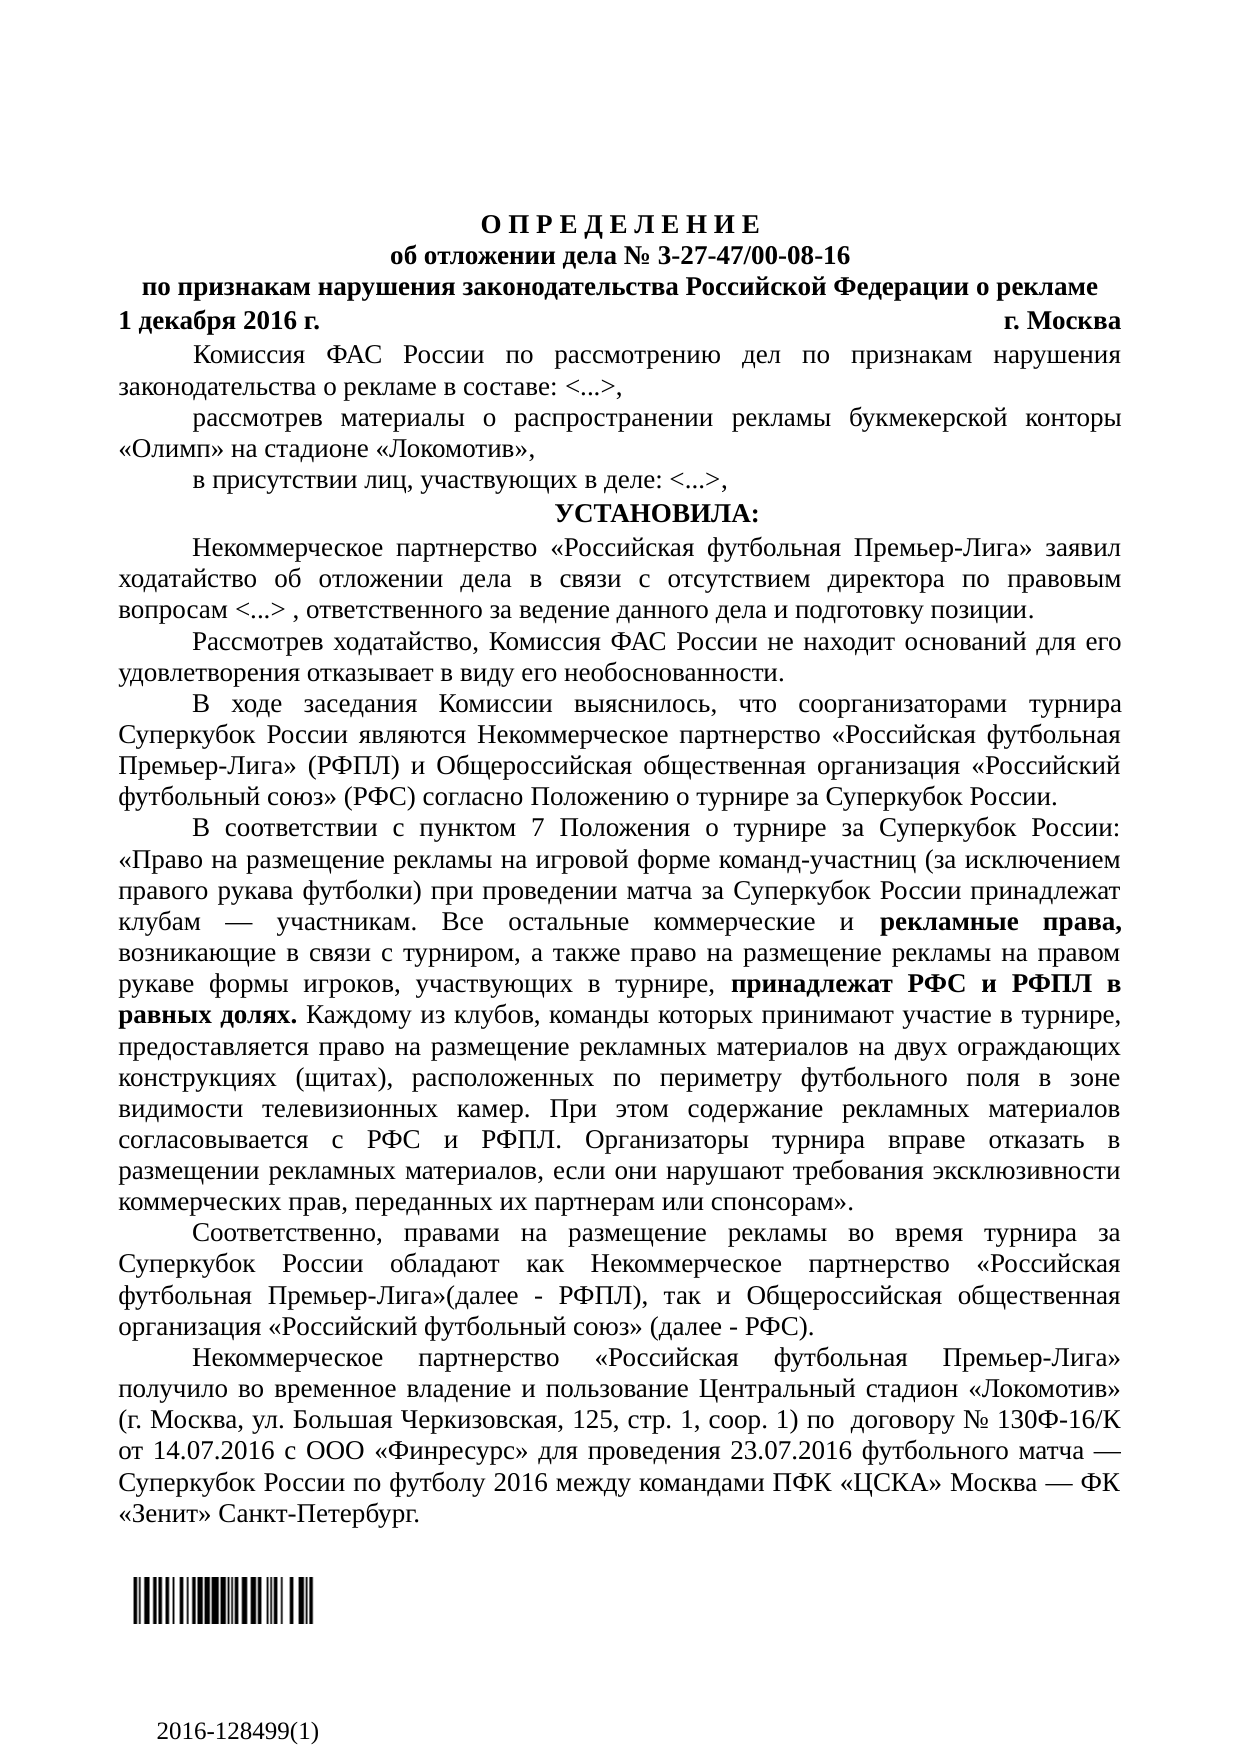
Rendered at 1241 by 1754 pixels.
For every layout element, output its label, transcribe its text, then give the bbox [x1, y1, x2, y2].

text В ходе заседания Комиссии выяснилось, что соорганизаторами турнира Суперкубок России являются Некоммерческое партнерство «Российская футбольная Премьер-Лига» (РФПЛ) и Общероссийская общественная организация «Российский футбольный союз» (РФС) согласно Положению о турнире за Суперкубок России. [118, 687, 1122, 812]
picture [118, 1577, 331, 1624]
text Некоммерческое партнерство «Российская футбольная Премьер-Лига» получило во временное владение и пользование Центральный стадион «Локомотив» (г. Москва, ул. Большая Черкизовская, 125, стр. 1, соор. 1) по договору № 130Ф-16/К от 14.07.2016 с ООО «Финресурс» для проведения 23.07.2016 футбольного матча — Суперкубок России по футболу 2016 между командами ПФК «ЦСКА» Москва — ФК «Зенит» Санкт-Петербург. [118, 1341, 1122, 1528]
text об отложении дела № 3-27-47/00-08-16 [118, 239, 1122, 270]
text Некоммерческое партнерство «Российская футбольная Премьер-Лига» заявил ходатайство об отложении дела в связи с отсутствием директора по правовым вопросам <...> , ответственного за ведение данного дела и подготовку позиции. [118, 531, 1122, 625]
text рассмотрев материалы о распространении рекламы букмекерской конторы «Олимп» на стадионе «Локомотив», [118, 401, 1122, 463]
text 1 декабря 2016 г. г. Москва [118, 304, 1122, 336]
text В соответствии с пунктом 7 Положения о турнире за Суперкубок России: «Право на размещение рекламы на игровой форме команд-участниц (за исключением правого рукава футболки) при проведении матча за Суперкубок России принадлежат клубам — участникам. Все остальные коммерческие и рекламные права, возникающие в связи с турниром, а также право на размещение рекламы на правом рукаве формы игроков, участвующих в турнире, принадлежат РФС и РФПЛ в равных долях. Каждому из клубов, команды которых принимают участие в турнире, предоставляется право на размещение рекламных материалов на двух ограждающих конструкциях (щитах), расположенных по периметру футбольного поля в зоне видимости телевизионных камер. При этом содержание рекламных материалов согласовывается с РФС и РФПЛ. Организаторы турнира вправе отказать в размещении рекламных материалов, если они нарушают требования эксклюзивности коммерческих прав, переданных их партнерам или спонсорам». [118, 812, 1122, 1216]
text в присутствии лиц, участвующих в деле: <...>, [118, 463, 1122, 494]
text УСТАНОВИЛА: [118, 497, 1122, 528]
text по признакам нарушения законодательства Российской Федерации о рекламе [118, 270, 1122, 302]
text Комиссия ФАС России по рассмотрению дел по признакам нарушения законодательства о рекламе в составе: <...>, [118, 338, 1122, 401]
text О П Р Е Д Е Л Е Н И Е [118, 208, 1122, 239]
text Соответственно, правами на размещение рекламы во время турнира за Суперкубок России обладают как Некоммерческое партнерство «Российская футбольная Премьер-Лига»(далее - РФПЛ), так и Общероссийская общественная организация «Российский футбольный союз» (далее - РФС). [118, 1216, 1122, 1341]
text Рассмотрев ходатайство, Комиссия ФАС России не находит оснований для его удовлетворения отказывает в виду его необоснованности. [118, 625, 1122, 687]
